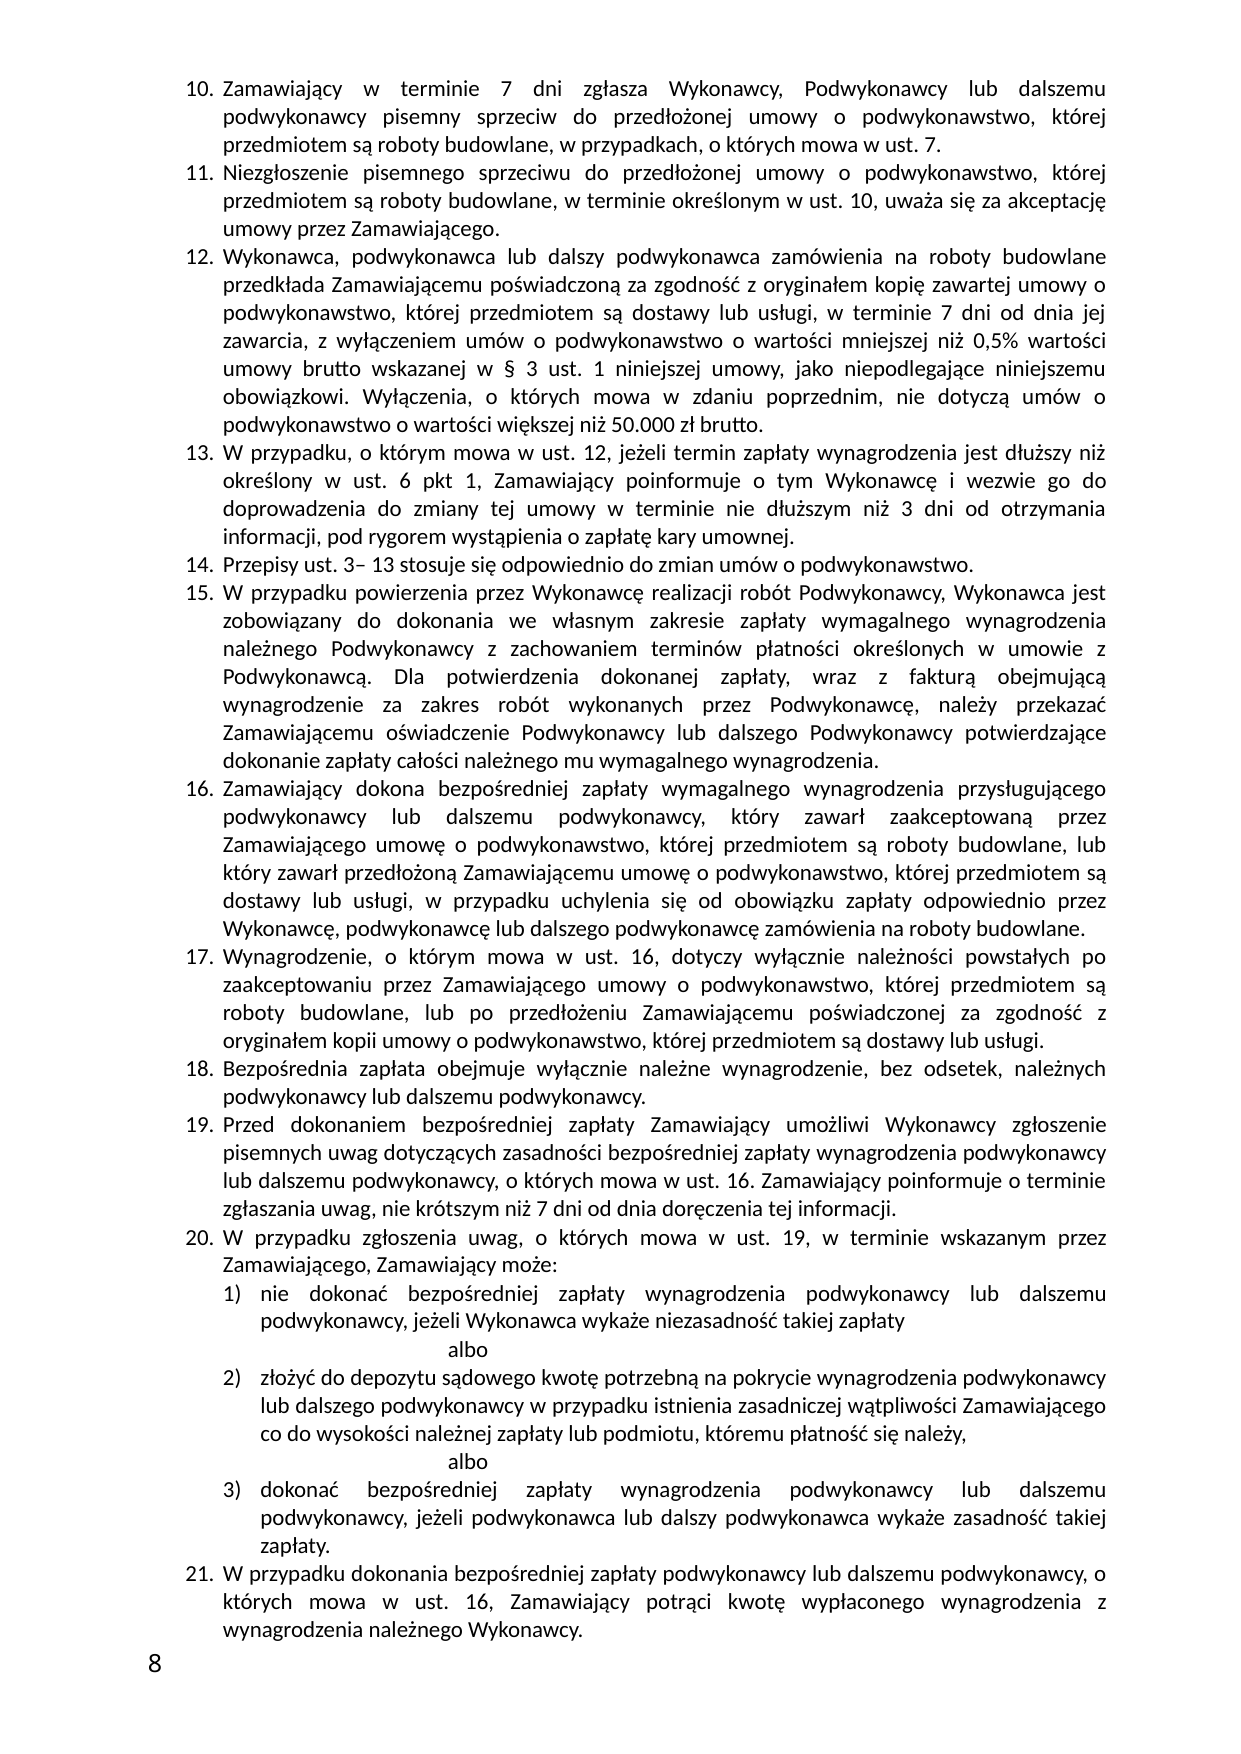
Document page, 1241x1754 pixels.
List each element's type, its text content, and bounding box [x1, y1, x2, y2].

list Zamawiający dokona bezpośredniej zapłaty wymagalnego wynagrodzenia przysługującego podwykonawcy lub dalszemu podwykonawcy, który zawarł zaakceptowaną przez Zamawiającego umowę o podwykonawstwo, której przedmiotem są roboty budowlane, lub który zawarł przedłożoną Zamawiającemu umowę o podwykonawstwo, której przedmiotem są dostawy lub usługi, w przypadku uchylenia się od obowiązku zapłaty odpowiednio przez Wykonawcę, podwykonawcę lub dalszego podwykonawcę zamówienia na roboty budowlane. [185, 774, 1107, 942]
list nie dokonać bezpośredniej zapłaty wynagrodzenia podwykonawcy lub dalszemu podwykonawcy, jeżeli Wykonawca wykaże niezasadność takiej zapłaty [223, 1279, 1107, 1335]
list Wykonawca, podwykonawca lub dalszy podwykonawca zamówienia na roboty budowlane przedkłada Zamawiającemu poświadczoną za zgodność z oryginałem kopię zawartej umowy o podwykonawstwo, której przedmiotem są dostawy lub usługi, w terminie 7 dni od dnia jej zawarcia, z wyłączeniem umów o podwykonawstwo o wartości mniejszej niż 0,5% wartości umowy brutto wskazanej w § 3 ust. 1 niniejszej umowy, jako niepodlegające niniejszemu obowiązkowi. Wyłączenia, o których mowa w zdaniu poprzednim, nie dotyczą umów o podwykonawstwo o wartości większej niż 50.000 zł brutto. [185, 242, 1107, 438]
list albo [448, 1447, 1107, 1475]
list Niezgłoszenie pisemnego sprzeciwu do przedłożonej umowy o podwykonawstwo, której przedmiotem są roboty budowlane, w terminie określonym w ust. 10, uważa się za akceptację umowy przez Zamawiającego. [185, 158, 1107, 242]
list W przypadku powierzenia przez Wykonawcę realizacji robót Podwykonawcy, Wykonawca jest zobowiązany do dokonania we własnym zakresie zapłaty wymagalnego wynagrodzenia należnego Podwykonawcy z zachowaniem terminów płatności określonych w umowie z Podwykonawcą. Dla potwierdzenia dokonanej zapłaty, wraz z fakturą obejmującą wynagrodzenie za zakres robót wykonanych przez Podwykonawcę, należy przekazać Zamawiającemu oświadczenie Podwykonawcy lub dalszego Podwykonawcy potwierdzające dokonanie zapłaty całości należnego mu wymagalnego wynagrodzenia. [185, 578, 1107, 774]
list Wynagrodzenie, o którym mowa w ust. 16, dotyczy wyłącznie należności powstałych po zaakceptowaniu przez Zamawiającego umowy o podwykonawstwo, której przedmiotem są roboty budowlane, lub po przedłożeniu Zamawiającemu poświadczonej za zgodność z oryginałem kopii umowy o podwykonawstwo, której przedmiotem są dostawy lub usługi. [185, 942, 1107, 1054]
list albo [448, 1335, 1107, 1363]
list złożyć do depozytu sądowego kwotę potrzebną na pokrycie wynagrodzenia podwykonawcy lub dalszego podwykonawcy w przypadku istnienia zasadniczej wątpliwości Zamawiającego co do wysokości należnej zapłaty lub podmiotu, któremu płatność się należy, [223, 1363, 1107, 1447]
list W przypadku, o którym mowa w ust. 12, jeżeli termin zapłaty wynagrodzenia jest dłuższy niż określony w ust. 6 pkt 1, Zamawiający poinformuje o tym Wykonawcę i wezwie go do doprowadzenia do zmiany tej umowy w terminie nie dłuższym niż 3 dni od otrzymania informacji, pod rygorem wystąpienia o zapłatę kary umownej. [185, 438, 1107, 550]
list Przepisy ust. 3– 13 stosuje się odpowiednio do zmian umów o podwykonawstwo. [185, 550, 1107, 578]
list Przed dokonaniem bezpośredniej zapłaty Zamawiający umożliwi Wykonawcy zgłoszenie pisemnych uwag dotyczących zasadności bezpośredniej zapłaty wynagrodzenia podwykonawcy lub dalszemu podwykonawcy, o których mowa w ust. 16. Zamawiający poinformuje o terminie zgłaszania uwag, nie krótszym niż 7 dni od dnia doręczenia tej informacji. [185, 1111, 1107, 1223]
list dokonać bezpośredniej zapłaty wynagrodzenia podwykonawcy lub dalszemu podwykonawcy, jeżeli podwykonawca lub dalszy podwykonawca wykaże zasadność takiej zapłaty. [223, 1475, 1107, 1559]
list W przypadku dokonania bezpośredniej zapłaty podwykonawcy lub dalszemu podwykonawcy, o których mowa w ust. 16, Zamawiający potrąci kwotę wypłaconego wynagrodzenia z wynagrodzenia należnego Wykonawcy. [185, 1559, 1107, 1643]
list Zamawiający w terminie 7 dni zgłasza Wykonawcy, Podwykonawcy lub dalszemu podwykonawcy pisemny sprzeciw do przedłożonej umowy o podwykonawstwo, której przedmiotem są roboty budowlane, w przypadkach, o których mowa w ust. 7. [185, 74, 1107, 158]
list Bezpośrednia zapłata obejmuje wyłącznie należne wynagrodzenie, bez odsetek, należnych podwykonawcy lub dalszemu podwykonawcy. [185, 1054, 1107, 1111]
list W przypadku zgłoszenia uwag, o których mowa w ust. 19, w terminie wskazanym przez Zamawiającego, Zamawiający może: [185, 1223, 1107, 1279]
